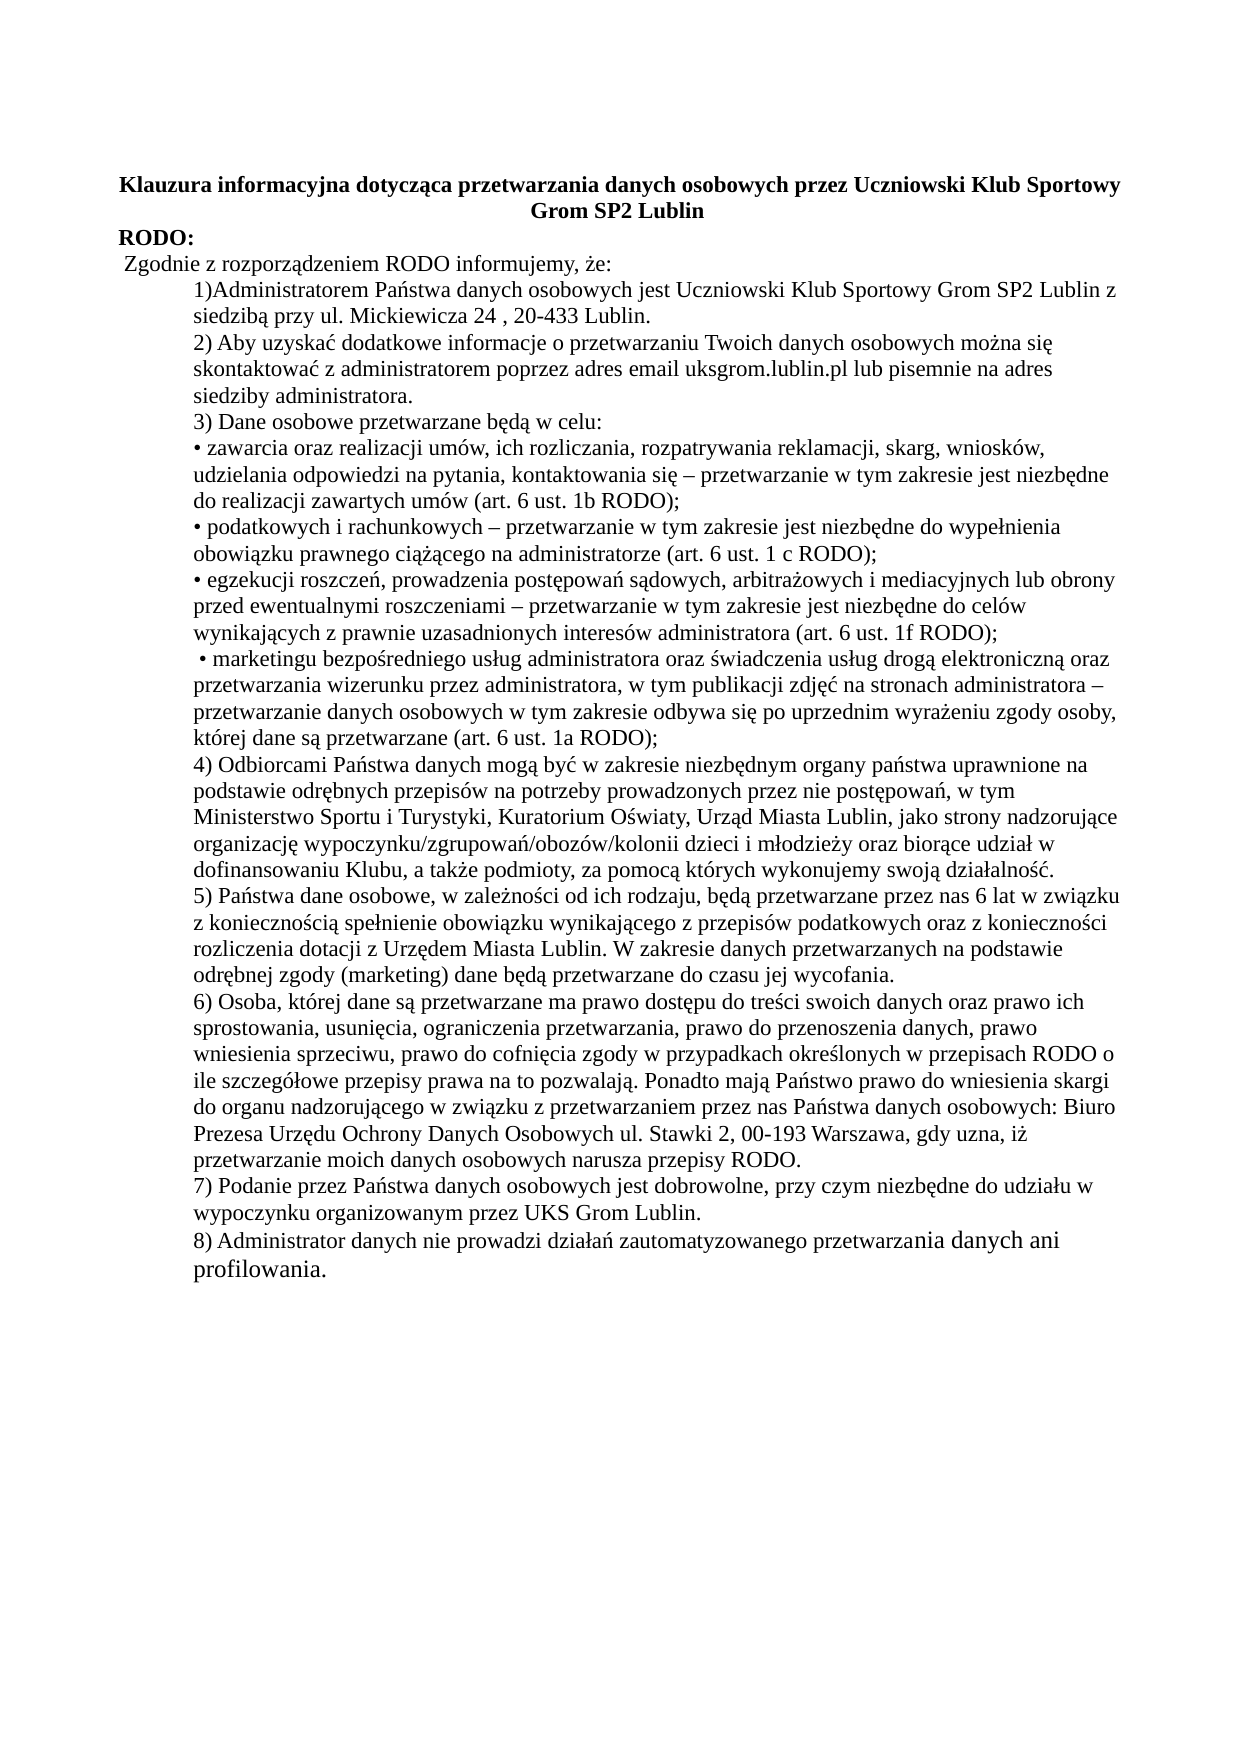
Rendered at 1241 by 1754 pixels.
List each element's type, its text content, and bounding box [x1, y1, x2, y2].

text Zgodnie z rozporządzeniem RODO informujemy, że: [118, 250, 1122, 276]
list 1)Administratorem Państwa danych osobowych jest Uczniowski Klub Sportowy Grom SP2 Lublin z siedzibą przy ul. Mickiewicza 24 , 20-433 Lublin. [156, 276, 1122, 329]
list • zawarcia oraz realizacji umów, ich rozliczania, rozpatrywania reklamacji, skarg, wniosków, udzielania odpowiedzi na pytania, kontaktowania się – przetwarzanie w tym zakresie jest niezbędne do realizacji zawartych umów (art. 6 ust. 1b RODO); [156, 434, 1122, 513]
list 3) Dane osobowe przetwarzane będą w celu: [156, 408, 1122, 434]
list 6) Osoba, której dane są przetwarzane ma prawo dostępu do treści swoich danych oraz prawo ich sprostowania, usunięcia, ograniczenia przetwarzania, prawo do przenoszenia danych, prawo wniesienia sprzeciwu, prawo do cofnięcia zgody w przypadkach określonych w przepisach RODO o ile szczegółowe przepisy prawa na to pozwalają. Ponadto mają Państwo prawo do wniesienia skargi do organu nadzorującego w związku z przetwarzaniem przez nas Państwa danych osobowych: Biuro Prezesa Urzędu Ochrony Danych Osobowych ul. Stawki 2, 00-193 Warszawa, gdy uzna, iż przetwarzanie moich danych osobowych narusza przepisy RODO. [156, 988, 1122, 1172]
text RODO: [118, 223, 1122, 250]
list 5) Państwa dane osobowe, w zależności od ich rodzaju, będą przetwarzane przez nas 6 lat w związku z koniecznością spełnienie obowiązku wynikającego z przepisów podatkowych oraz z konieczności rozliczenia dotacji z Urzędem Miasta Lublin. W zakresie danych przetwarzanych na podstawie odrębnej zgody (marketing) dane będą przetwarzane do czasu jej wycofania. [156, 882, 1122, 988]
list • egzekucji roszczeń, prowadzenia postępowań sądowych, arbitrażowych i mediacyjnych lub obrony przed ewentualnymi roszczeniami – przetwarzanie w tym zakresie jest niezbędne do celów wynikających z prawnie uzasadnionych interesów administratora (art. 6 ust. 1f RODO); [156, 566, 1122, 645]
list 4) Odbiorcami Państwa danych mogą być w zakresie niezbędnym organy państwa uprawnione na podstawie odrębnych przepisów na potrzeby prowadzonych przez nie postępowań, w tym Ministerstwo Sportu i Turystyki, Kuratorium Oświaty, Urząd Miasta Lublin, jako strony nadzorujące organizację wypoczynku/zgrupowań/obozów/kolonii dzieci i młodzieży oraz biorące udział w dofinansowaniu Klubu, a także podmioty, za pomocą których wykonujemy swoją działalność. [156, 751, 1122, 882]
text Klauzura informacyjna dotycząca przetwarzania danych osobowych przez Uczniowski Klub Sportowy Grom SP2 Lublin [118, 171, 1122, 223]
list 2) Aby uzyskać dodatkowe informacje o przetwarzaniu Twoich danych osobowych można się skontaktować z administratorem poprzez adres email uksgrom.lublin.pl lub pisemnie na adres siedziby administratora. [156, 329, 1122, 408]
list • marketingu bezpośredniego usług administratora oraz świadczenia usług drogą elektroniczną oraz przetwarzania wizerunku przez administratora, w tym publikacji zdjęć na stronach administratora – przetwarzanie danych osobowych w tym zakresie odbywa się po uprzednim wyrażeniu zgody osoby, której dane są przetwarzane (art. 6 ust. 1a RODO); [156, 645, 1122, 751]
list 7) Podanie przez Państwa danych osobowych jest dobrowolne, przy czym niezbędne do udziału w wypoczynku organizowanym przez UKS Grom Lublin. [156, 1172, 1122, 1225]
list 8) Administrator danych nie prowadzi działań zautomatyzowanego przetwarzania danych ani profilowania. [156, 1225, 1122, 1282]
list • podatkowych i rachunkowych – przetwarzanie w tym zakresie jest niezbędne do wypełnienia obowiązku prawnego ciążącego na administratorze (art. 6 ust. 1 c RODO); [156, 513, 1122, 566]
